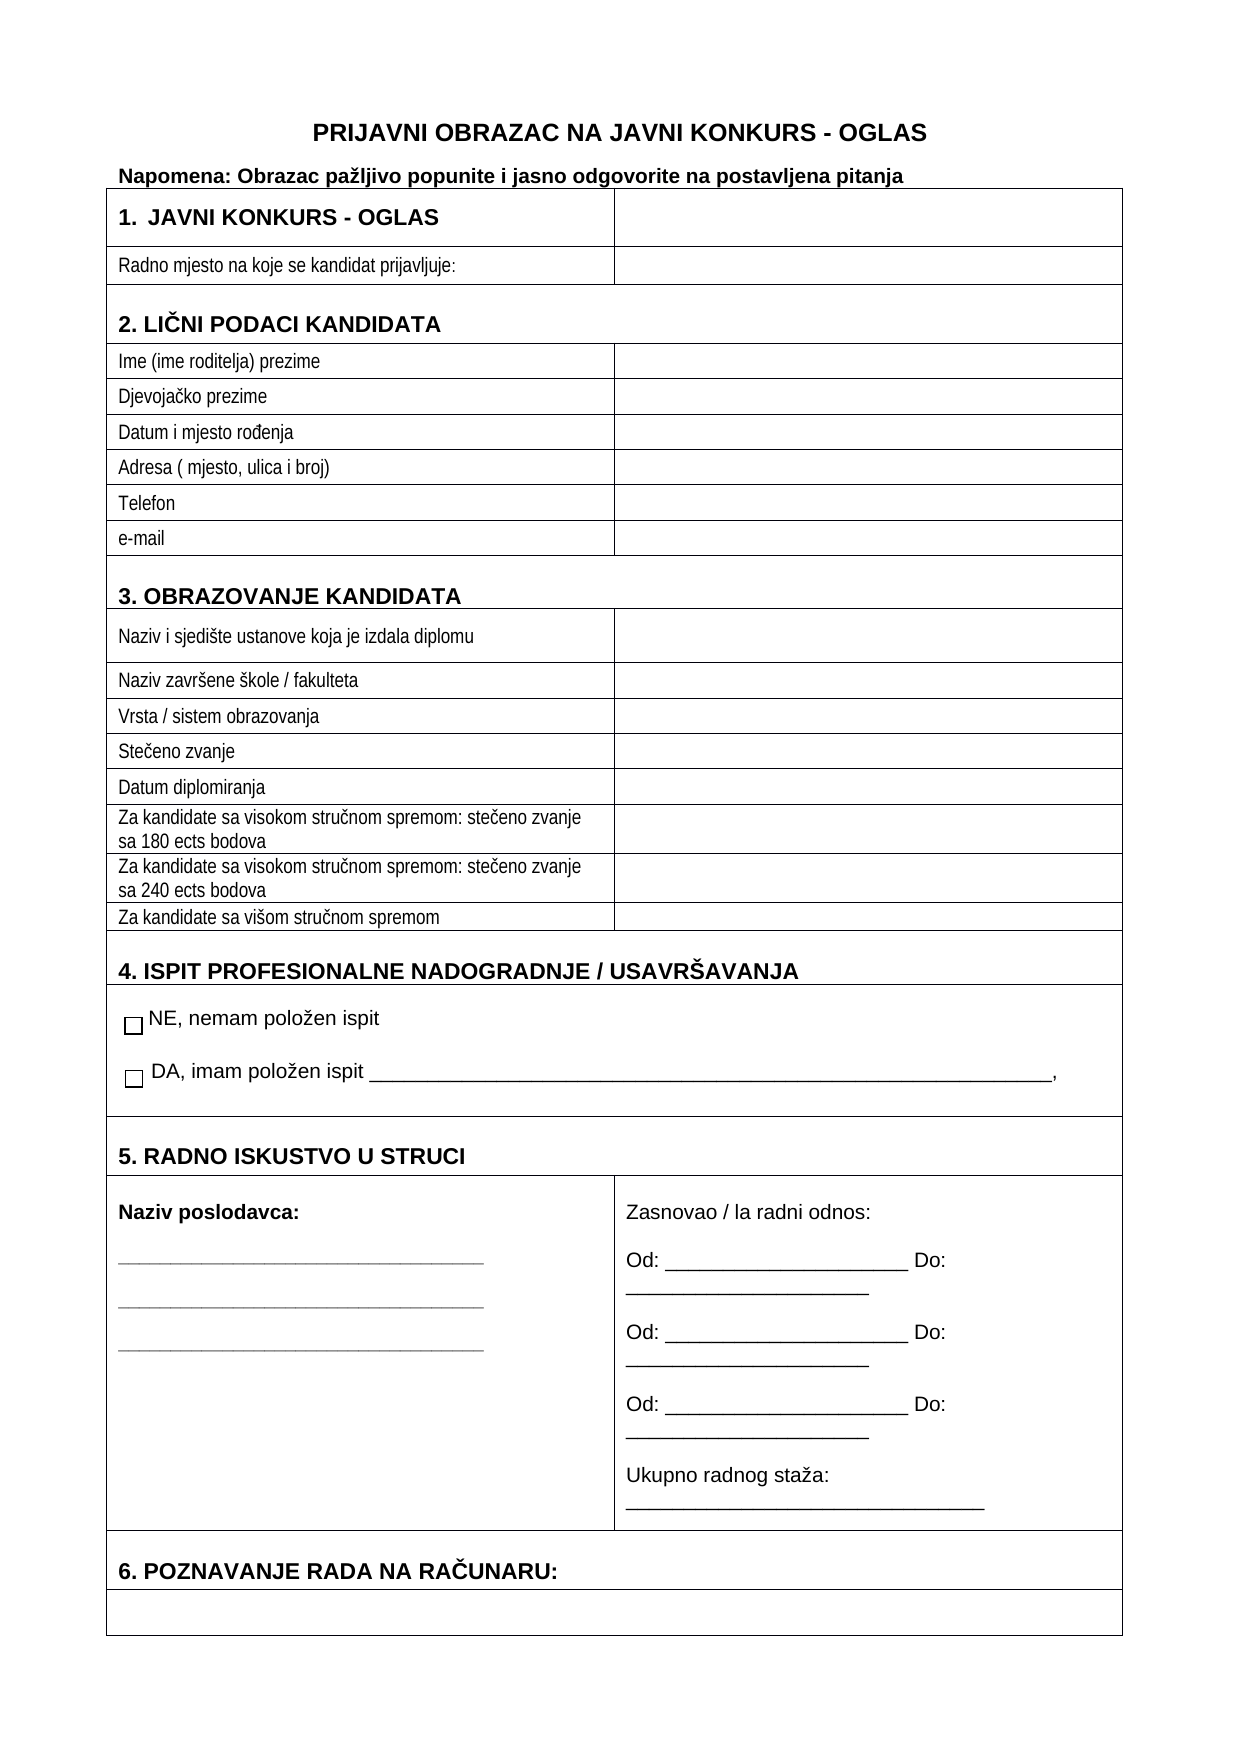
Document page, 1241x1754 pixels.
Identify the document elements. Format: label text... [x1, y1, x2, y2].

table_cell [615, 699, 1122, 733]
table_cell [615, 609, 1122, 662]
subtitle PRIJAVNI OBRAZAC NA JAVNI KONKURS - OGLAS [118, 118, 1122, 147]
table_cell Za kandidate sa višom stručnom spremom [107, 903, 614, 930]
table_cell Stečeno zvanje [107, 734, 614, 768]
table_cell 4. ISPIT PROFESIONALNE NADOGRADNJE / USAVRŠAVANJA [107, 931, 1122, 983]
table_cell [615, 450, 1122, 484]
table_cell [615, 344, 1122, 378]
table_cell Ime (ime roditelja) prezime [107, 344, 614, 378]
table_cell [615, 247, 1122, 284]
table_cell Za kandidate sa visokom stručnom spremom: stečeno zvanje sa 180 ects bodova [107, 805, 614, 853]
table_cell Djevojačko prezime [107, 379, 614, 413]
table_cell Telefon [107, 485, 614, 520]
table_cell Za kandidate sa visokom stručnom spremom: stečeno zvanje sa 240 ects bodova [107, 854, 614, 902]
table_cell [107, 1590, 1122, 1635]
table_cell 3. OBRAZOVANJE KANDIDATA [107, 556, 1122, 608]
table_cell Adresa ( mjesto, ulica i broj) [107, 450, 614, 484]
table_cell [615, 903, 1122, 930]
table_cell Vrsta / sistem obrazovanja [107, 699, 614, 733]
table_cell Datum diplomiranja [107, 769, 614, 804]
table_cell Zasnovao / la radni odnos: Od: _____________________ Do: _____________________ Od: _____________________ Do: _____________________ Od: _____________________ Do: _____________________ Ukupno radnog staža: _______________________________ [615, 1176, 1122, 1530]
table_cell Naziv i sjedište ustanove koja je izdala diplomu [107, 609, 614, 662]
table_cell e-mail [107, 521, 614, 555]
text Napomena: Obrazac pažljivo popunite i jasno odgovorite na postavljena pitanja [118, 164, 1122, 188]
table_cell NE, nemam položen ispit DA, imam položen ispit ___________________________________________________________, [107, 985, 1122, 1116]
table_cell 2. LIČNI PODACI KANDIDATA [107, 285, 1122, 343]
table_cell Naziv poslodavca: ___________________________________ ___________________________________ ___________________________________ [107, 1176, 614, 1530]
table_cell [615, 734, 1122, 768]
table_cell [615, 379, 1122, 413]
table_cell [615, 521, 1122, 555]
table_cell [615, 805, 1122, 853]
table_cell [615, 769, 1122, 804]
table_cell Radno mjesto na koje se kandidat prijavljuje: [107, 247, 614, 284]
table_cell [615, 415, 1122, 449]
table_cell 6. POZNAVANJE RADA NA RAČUNARU: [107, 1531, 1122, 1588]
table_header [615, 189, 1122, 246]
table_cell [615, 485, 1122, 520]
table_header JAVNI KONKURS - OGLAS [107, 189, 614, 246]
table_cell Datum i mjesto rođenja [107, 415, 614, 449]
table_cell Naziv završene škole / fakulteta [107, 663, 614, 697]
table_cell [615, 663, 1122, 697]
table_cell 5. RADNO ISKUSTVO U STRUCI [107, 1117, 1122, 1175]
table_cell [615, 854, 1122, 902]
